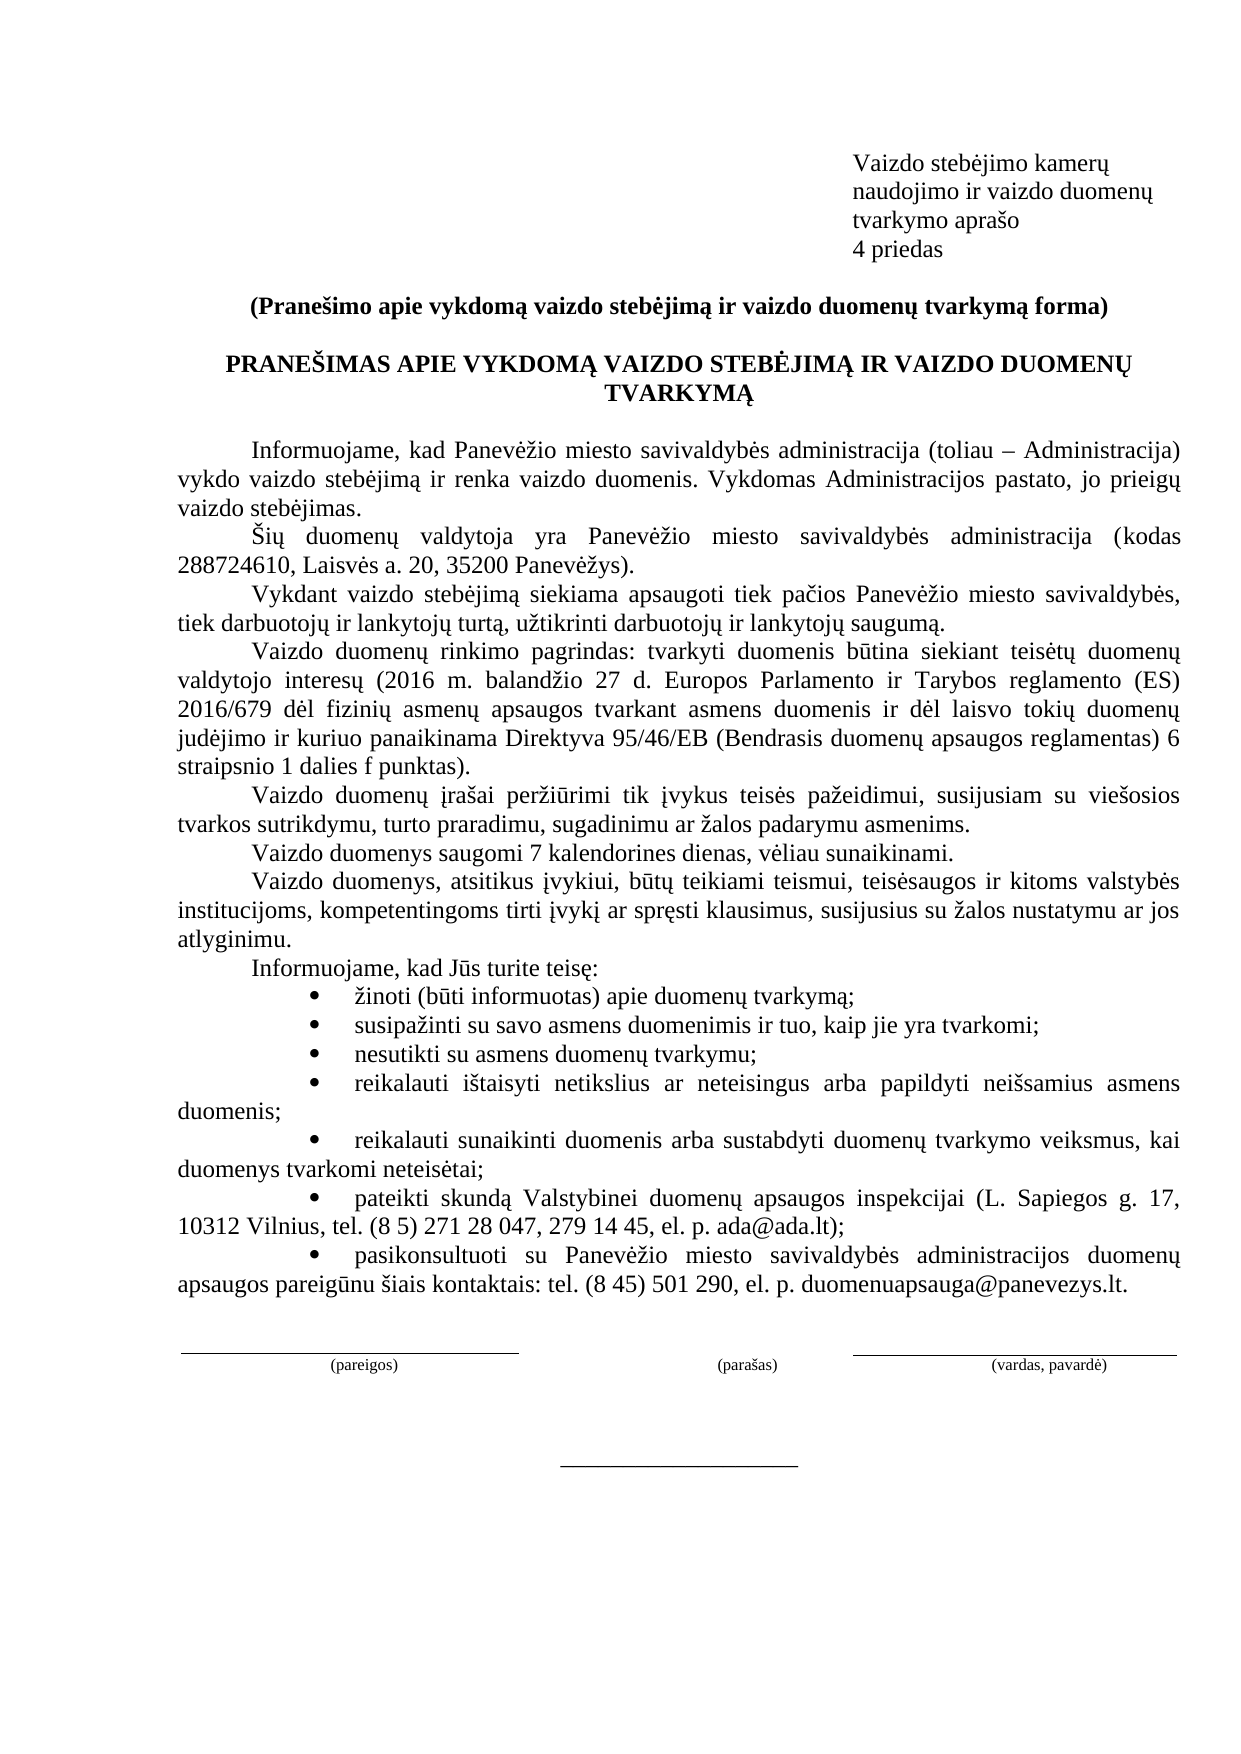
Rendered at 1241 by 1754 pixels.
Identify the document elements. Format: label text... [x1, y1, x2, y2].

text  pateikti skundą Valstybinei duomenų apsaugos inspekcijai (L. Sapiegos g. 17, 10312 Vilnius, tel. (8 5) 271 28 047, 279 14 45, el. p. ada@ada.lt); [177, 1183, 1181, 1240]
text Informuojame, kad Panevėžio miesto savivaldybės administracija (toliau – Administracija) vykdo vaizdo stebėjimą ir renka vaizdo duomenis. Vykdomas Administracijos pastato, jo prieigų vaizdo stebėjimas. [177, 435, 1181, 521]
text Vaizdo duomenys saugomi 7 kalendorines dienas, vėliau sunaikinami. [177, 838, 1181, 866]
text  žinoti (būti informuotas) apie duomenų tvarkymą; [177, 981, 1181, 1010]
text ___________________ [177, 1441, 1181, 1470]
text Informuojame, kad Jūs turite teisę: [177, 953, 1181, 981]
text  nesutikti su asmens duomenų tvarkymu; [177, 1039, 1181, 1068]
text Vaizdo duomenys, atsitikus įvykiui, būtų teikiami teismui, teisėsaugos ir kitoms valstybės institucijoms, kompetentingoms tirti įvykį ar spręsti klausimus, susijusius su žalos nustatymu ar jos atlyginimu. [177, 866, 1181, 953]
text  pasikonsultuoti su Panevėžio miesto savivaldybės administracijos duomenų apsaugos pareigūnu šiais kontaktais: tel. (8 45) 501 290, el. p. duomenuapsauga@panevezys.lt. [177, 1240, 1181, 1298]
text  reikalauti sunaikinti duomenis arba sustabdyti duomenų tvarkymo veiksmus, kai duomenys tvarkomi neteisėtai; [177, 1125, 1181, 1183]
text Vykdant vaizdo stebėjimą siekiama apsaugoti tiek pačios Panevėžio miesto savivaldybės, tiek darbuotojų ir lankytojų turtą, užtikrinti darbuotojų ir lankytojų saugumą. [177, 579, 1181, 636]
text (pareigos) (parašas) (vardas, pavardė) [177, 1355, 1181, 1384]
text  susipažinti su savo asmens duomenimis ir tuo, kaip jie yra tvarkomi; [177, 1010, 1181, 1039]
text Šių duomenų valdytoja yra Panevėžio miesto savivaldybės administracija (kodas 288724610, Laisvės a. 20, 35200 Panevėžys). [177, 521, 1181, 579]
text Vaizdo duomenų rinkimo pagrindas: tvarkyti duomenis būtina siekiant teisėtų duomenų valdytojo interesų (2016 m. balandžio 27 d. Europos Parlamento ir Tarybos reglamento (ES) 2016/679 dėl fizinių asmenų apsaugos tvarkant asmens duomenis ir dėl laisvo tokių duomenų judėjimo ir kuriuo panaikinama Direktyva 95/46/EB (Bendrasis duomenų apsaugos reglamentas) 6 straipsnio 1 dalies f punktas). [177, 636, 1181, 780]
text 4 priedas [852, 234, 1181, 263]
text PRANEŠIMAS APIE VYKDOMĄ VAIZDO STEBĖJIMĄ IR VAIZDO DUOMENŲ TVARKYMĄ [177, 349, 1181, 406]
text Vaizdo stebėjimo kamerų naudojimo ir vaizdo duomenų tvarkymo aprašo [852, 148, 1181, 234]
text Vaizdo duomenų įrašai peržiūrimi tik įvykus teisės pažeidimui, susijusiam su viešosios tvarkos sutrikdymu, turto praradimu, sugadinimu ar žalos padarymu asmenims. [177, 780, 1181, 838]
text (Pranešimo apie vykdomą vaizdo stebėjimą ir vaizdo duomenų tvarkymą forma) [177, 291, 1181, 320]
text  reikalauti ištaisyti netikslius ar neteisingus arba papildyti neišsamius asmens duomenis; [177, 1068, 1181, 1125]
